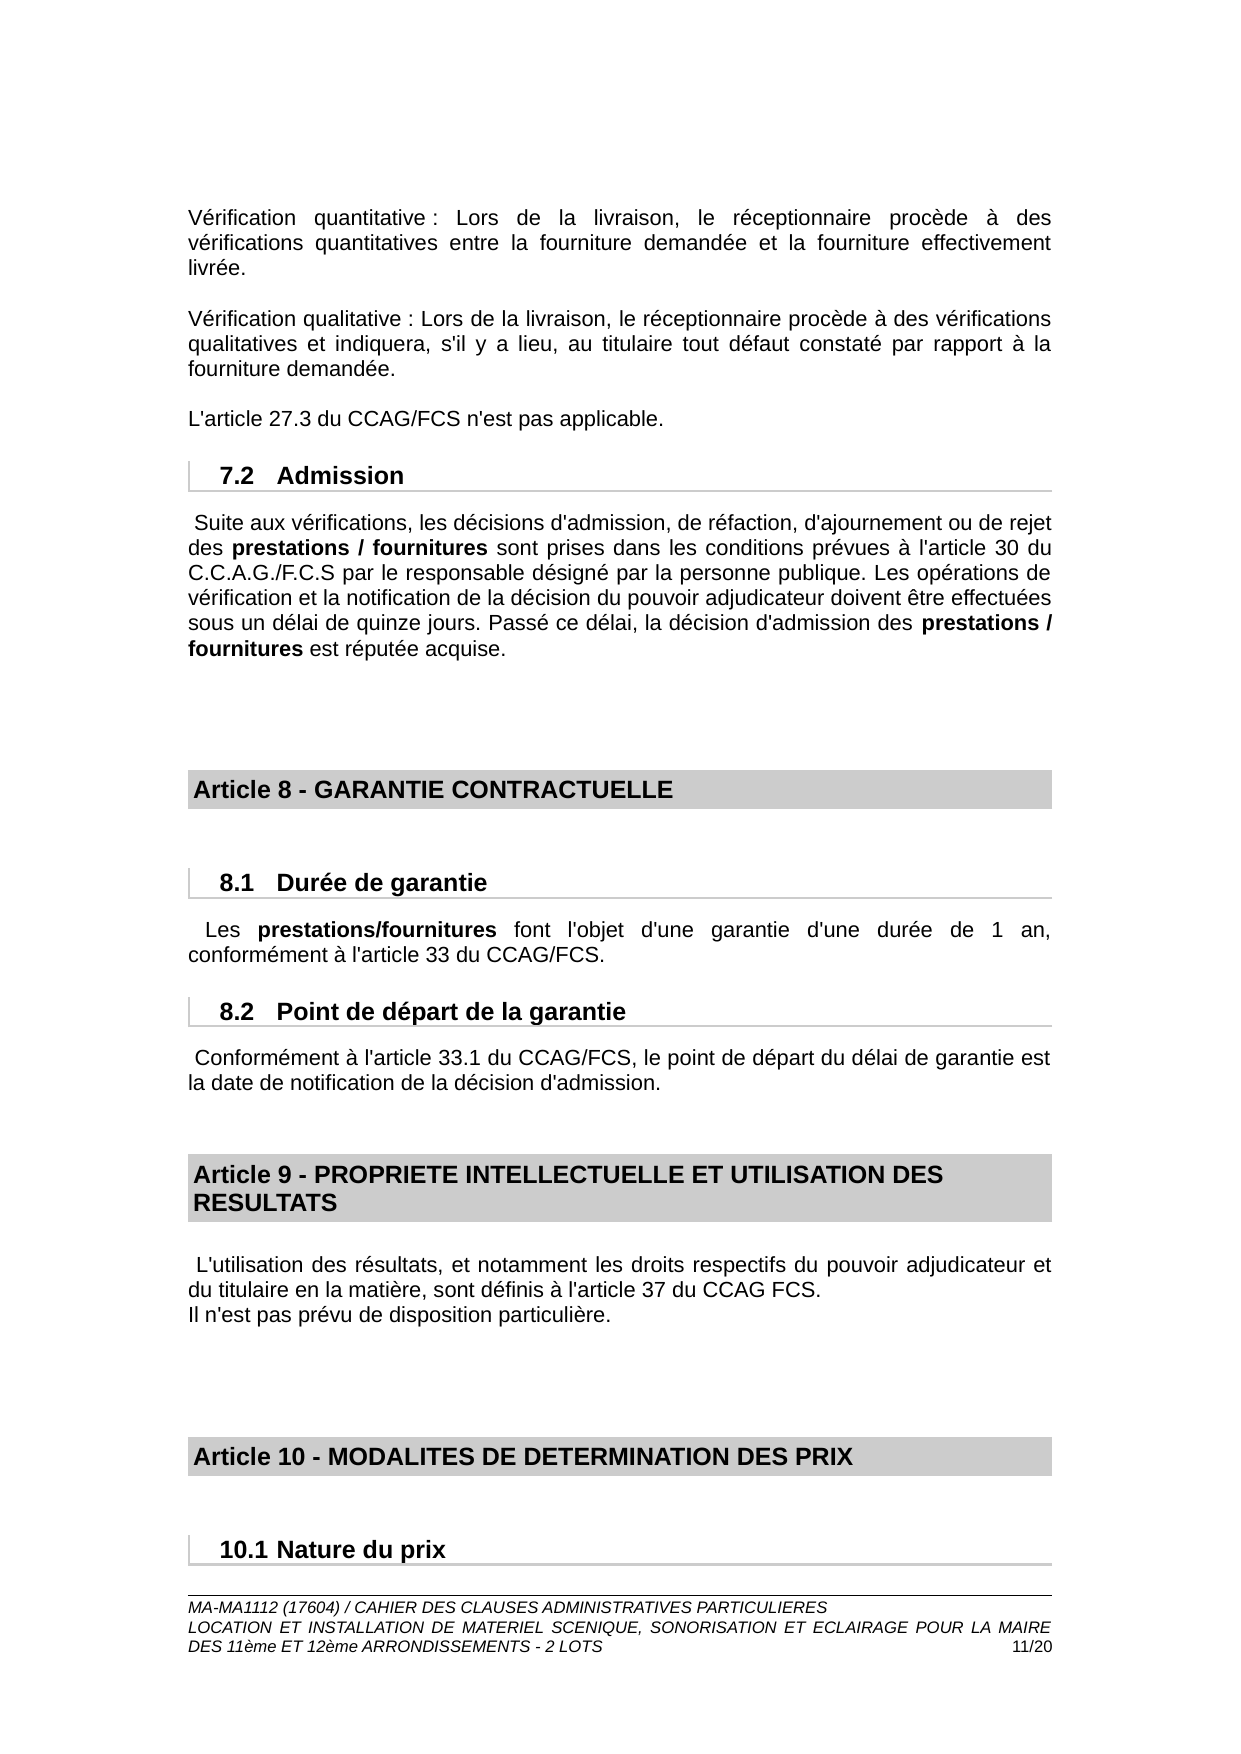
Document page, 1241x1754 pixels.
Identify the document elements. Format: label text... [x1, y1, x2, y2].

subtitle Point de départ de la garantie [190, 997, 1052, 1025]
text L'utilisation des résultats, et notamment les droits respectifs du pouvoir adjudicateur et du titulaire en la matière, sont définis à l'article 37 du CCAG FCS. [188, 1252, 1052, 1302]
subtitle PROPRIETE INTELLECTUELLE ET UTILISATION DES RESULTATS [190, 1157, 1050, 1220]
text Vérification quantitative : Lors de la livraison, le réceptionnaire procède à des vérifications quantitatives entre la fourniture demandée et la fourniture effectivement livrée. [188, 204, 1052, 280]
text Vérification qualitative : Lors de la livraison, le réceptionnaire procède à des vérifications qualitatives et indiquera, s'il y a lieu, au titulaire tout défaut constaté par rapport à la fourniture demandée. [188, 305, 1052, 381]
text Conformément à l'article 33.1 du CCAG/FCS, le point de départ du délai de garantie est la date de notification de la décision d'admission. [188, 1045, 1052, 1096]
subtitle Durée de garantie [190, 868, 1052, 897]
text Les prestations/fournitures font l'objet d'une garantie d'une durée de 1 an, conformément à l'article 33 du CCAG/FCS. [188, 917, 1052, 967]
text Suite aux vérifications, les décisions d'admission, de réfaction, d'ajournement ou de rejet des prestations / fournitures sont prises dans les conditions prévues à l'article 30 du C.C.A.G./F.C.S par le responsable désigné par la personne publique. Les opérations de vérification et la notification de la décision du pouvoir adjudicateur doivent être effectuées sous un délai de quinze jours. Passé ce délai, la décision d'admission des prestations / fournitures est réputée acquise. [188, 509, 1052, 661]
text Il n'est pas prévu de disposition particulière. [188, 1302, 1052, 1327]
text L'article 27.3 du CCAG/FCS n'est pas applicable. [188, 406, 1052, 431]
subtitle Admission [190, 461, 1052, 490]
subtitle Nature du prix [190, 1535, 1052, 1563]
subtitle MODALITES DE DETERMINATION DES PRIX [190, 1439, 1050, 1474]
subtitle GARANTIE CONTRACTUELLE [190, 772, 1050, 807]
